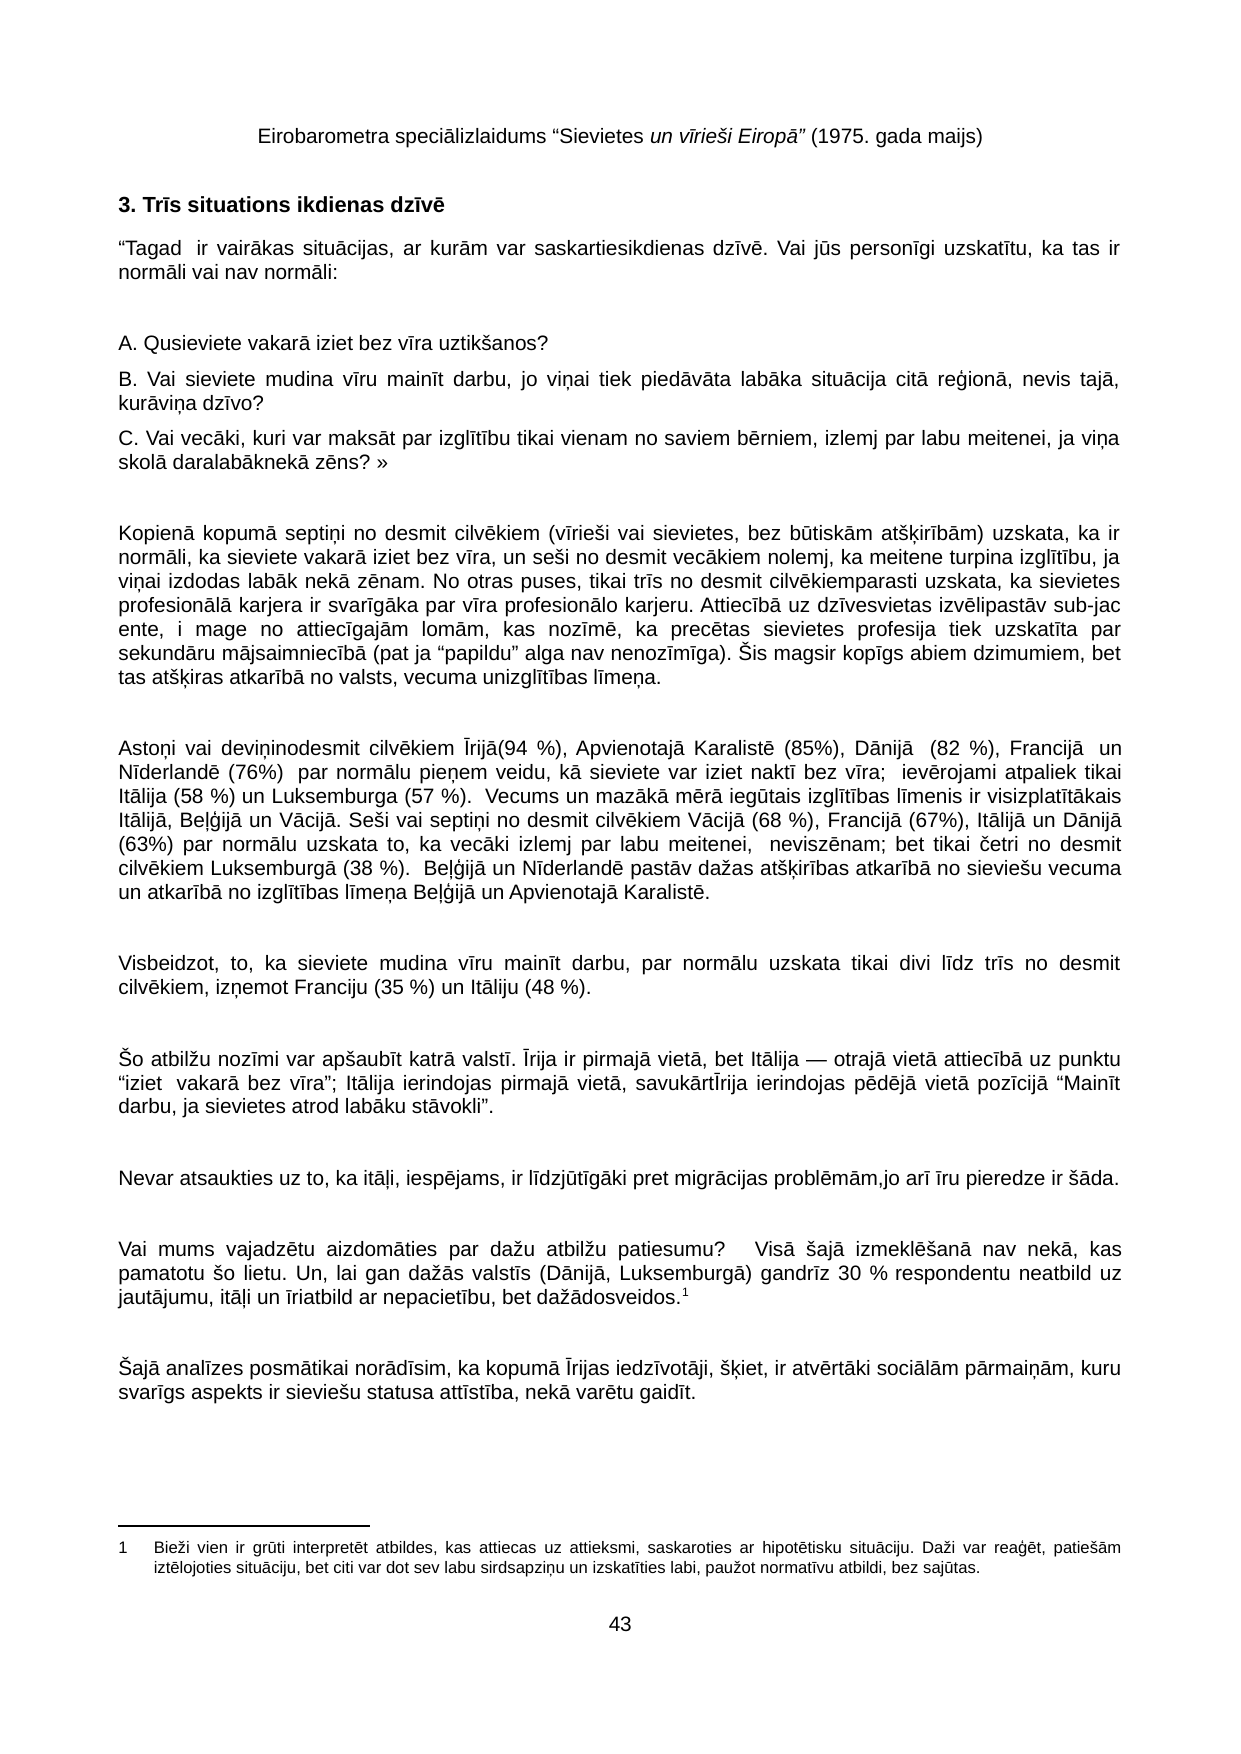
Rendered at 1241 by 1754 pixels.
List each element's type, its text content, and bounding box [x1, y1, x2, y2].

text Astoņi vai deviņinodesmit cilvēkiem Īrijā(94 %), Apvienotajā Karalistē (85%), Dānijā (82 %), Francijā un Nīderlandē (76%) par normālu pieņem veidu, kā sieviete var iziet naktī bez vīra; ievērojami atpaliek tikai Itālija (58 %) un Luksemburga (57 %). Vecums un mazākā mērā iegūtais izglītības līmenis ir visizplatītākais Itālijā, Beļģijā un Vācijā. Seši vai septiņi no desmit cilvēkiem Vācijā (68 %), Francijā (67%), Itālijā un Dānijā (63%) par normālu uzskata to, ka vecāki izlemj par labu meitenei, neviszēnam; bet tikai četri no desmit cilvēkiem Luksemburgā (38 %). Beļģijā un Nīderlandē pastāv dažas atšķirības atkarībā no sieviešu vecuma un atkarībā no izglītības līmeņa Beļģijā un Apvienotajā Karalistē. [118, 736, 1122, 904]
text Vai mums vajadzētu aizdomāties par dažu atbilžu patiesumu? Visā šajā izmeklēšanā nav nekā, kas pamatotu šo lietu. Un, lai gan dažās valstīs (Dānijā, Luksemburgā) gandrīz 30 % respondentu neatbild uz jautājumu, itāļi un īriatbild ar nepacietību, bet dažādosveidos. [118, 1237, 1122, 1309]
text Nevar atsaukties uz to, ka itāļi, iespējams, ir līdzjūtīgāki pret migrācijas problēmām,jo arī īru pieredze ir šāda. [118, 1166, 1122, 1189]
text “Tagad ir vairākas situācijas, ar kurām var saskartiesikdienas dzīvē. Vai jūs personīgi uzskatītu, ka tas ir normāli vai nav normāli: [118, 236, 1122, 283]
text A. Qusieviete vakarā iziet bez vīra uztikšanos? [118, 331, 1122, 355]
text Bieži vien ir grūti interpretēt atbildes, kas attiecas uz attieksmi, saskaroties ar hipotētisku situāciju. Daži var reaģēt, patiešām iztēlojoties situāciju, bet citi var dot sev labu sirdsapziņu un izskatīties labi, paužot normatīvu atbildi, bez sajūtas. [118, 1538, 1122, 1577]
text B. Vai sieviete mudina vīru mainīt darbu, jo viņai tiek piedāvāta labāka situācija citā reģionā, nevis tajā, kurāviņa dzīvo? [118, 366, 1122, 414]
text C. Vai vecāki, kuri var maksāt par izglītību tikai vienam no saviem bērniem, izlemj par labu meitenei, ja viņa skolā daralabāknekā zēns? » [118, 426, 1122, 474]
text Visbeidzot, to, ka sieviete mudina vīru mainīt darbu, par normālu uzskata tikai divi līdz trīs no desmit cilvēkiem, izņemot Franciju (35 %) un Itāliju (48 %). [118, 951, 1122, 999]
text Šo atbilžu nozīmi var apšaubīt katrā valstī. Īrija ir pirmajā vietā, bet Itālija — otrajā vietā attiecībā uz punktu “iziet vakarā bez vīra”; Itālija ierindojas pirmajā vietā, savukārtĪrija ierindojas pēdējā vietā pozīcijā “Mainīt darbu, ja sievietes atrod labāku stāvokli”. [118, 1046, 1122, 1118]
text Kopienā kopumā septiņi no desmit cilvēkiem (vīrieši vai sievietes, bez būtiskām atšķirībām) uzskata, ka ir normāli, ka sieviete vakarā iziet bez vīra, un seši no desmit vecākiem nolemj, ka meitene turpina izglītību, ja viņai izdodas labāk nekā zēnam. No otras puses, tikai trīs no desmit cilvēkiemparasti uzskata, ka sievietes profesionālā karjera ir svarīgāka par vīra profesionālo karjeru. Attiecībā uz dzīvesvietas izvēlipastāv sub-jac ente, i mage no attiecīgajām lomām, kas nozīmē, ka precētas sievietes profesija tiek uzskatīta par sekundāru mājsaimniecībā (pat ja “papildu” alga nav nenozīmīga). Šis magsir kopīgs abiem dzimumiem, bet tas atšķiras atkarībā no valsts, vecuma unizglītības līmeņa. [118, 521, 1122, 689]
text Šajā analīzes posmātikai norādīsim, ka kopumā Īrijas iedzīvotāji, šķiet, ir atvērtāki sociālām pārmaiņām, kuru svarīgs aspekts ir sieviešu statusa attīstība, nekā varētu gaidīt. [118, 1356, 1122, 1404]
subtitle 3. Trīs situations ikdienas dzīvē [118, 192, 1122, 217]
